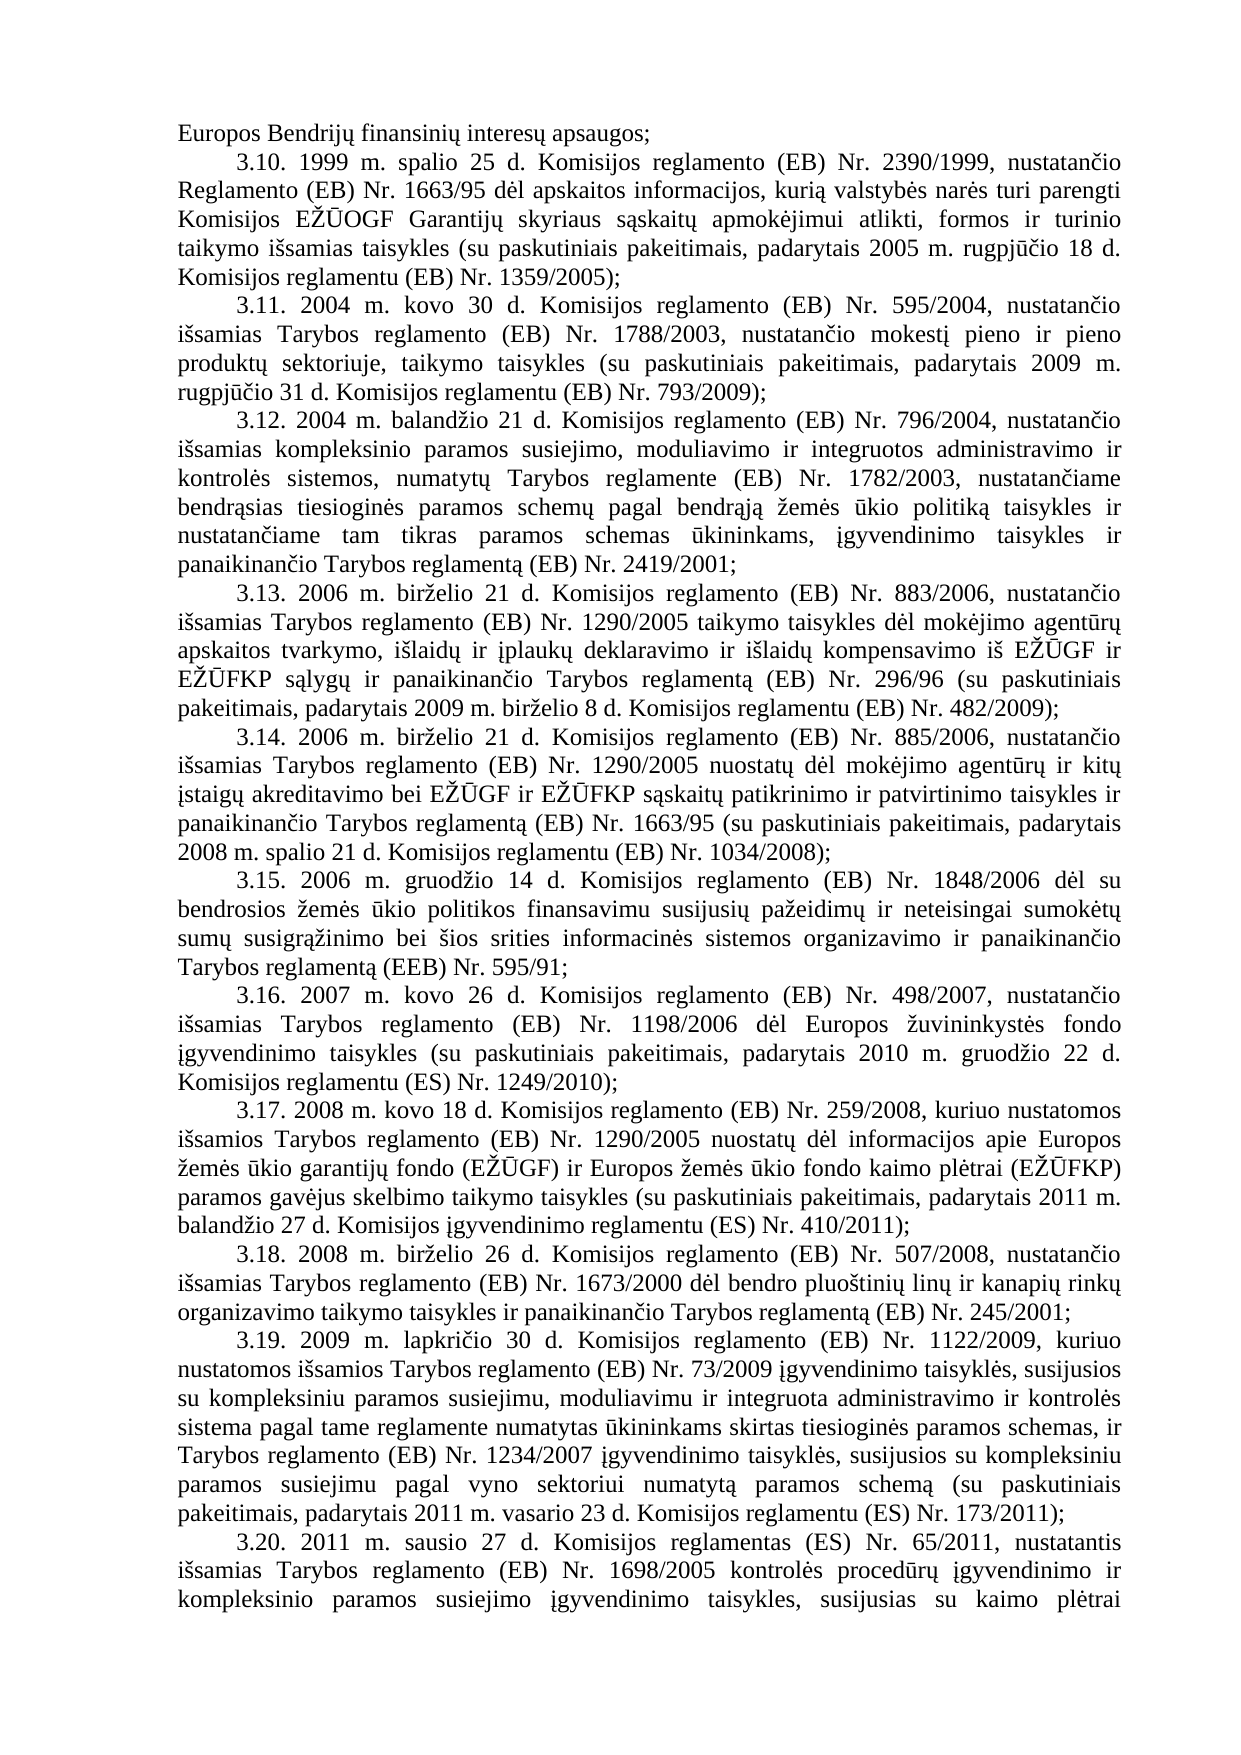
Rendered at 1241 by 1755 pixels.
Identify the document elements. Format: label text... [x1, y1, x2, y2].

text 3.10. 1999 m. spalio 25 d. Komisijos reglamento (EB) Nr. 2390/1999, nustatančio Reglamento (EB) Nr. 1663/95 dėl apskaitos informacijos, kurią valstybės narės turi parengti Komisijos EŽŪOGF Garantijų skyriaus sąskaitų apmokėjimui atlikti, formos ir turinio taikymo išsamias taisykles (su paskutiniais pakeitimais, padarytais 2005 m. rugpjūčio 18 d. Komisijos reglamentu (EB) Nr. 1359/2005); [177, 147, 1122, 291]
text 3.17. 2008 m. kovo 18 d. Komisijos reglamento (EB) Nr. 259/2008, kuriuo nustatomos išsamios Tarybos reglamento (EB) Nr. 1290/2005 nuostatų dėl informacijos apie Europos žemės ūkio garantijų fondo (EŽŪGF) ir Europos žemės ūkio fondo kaimo plėtrai (EŽŪFKP) paramos gavėjus skelbimo taikymo taisykles (su paskutiniais pakeitimais, padarytais 2011 m. balandžio 27 d. Komisijos įgyvendinimo reglamentu (ES) Nr. 410/2011); [177, 1096, 1122, 1239]
text 3.11. 2004 m. kovo 30 d. Komisijos reglamento (EB) Nr. 595/2004, nustatančio išsamias Tarybos reglamento (EB) Nr. 1788/2003, nustatančio mokestį pieno ir pieno produktų sektoriuje, taikymo taisykles (su paskutiniais pakeitimais, padarytais 2009 m. rugpjūčio 31 d. Komisijos reglamentu (EB) Nr. 793/2009); [177, 291, 1122, 406]
text 3.18. 2008 m. birželio 26 d. Komisijos reglamento (EB) Nr. 507/2008, nustatančio išsamias Tarybos reglamento (EB) Nr. 1673/2000 dėl bendro pluoštinių linų ir kanapių rinkų organizavimo taikymo taisykles ir panaikinančio Tarybos reglamentą (EB) Nr. 245/2001; [177, 1239, 1122, 1326]
text 3.19. 2009 m. lapkričio 30 d. Komisijos reglamento (EB) Nr. 1122/2009, kuriuo nustatomos išsamios Tarybos reglamento (EB) Nr. 73/2009 įgyvendinimo taisyklės, susijusios su kompleksiniu paramos susiejimu, moduliavimu ir integruota administravimo ir kontrolės sistema pagal tame reglamente numatytas ūkininkams skirtas tiesioginės paramos schemas, ir Tarybos reglamento (EB) Nr. 1234/2007 įgyvendinimo taisyklės, susijusios su kompleksiniu paramos susiejimu pagal vyno sektoriui numatytą paramos schemą (su paskutiniais pakeitimais, padarytais 2011 m. vasario 23 d. Komisijos reglamentu (ES) Nr. 173/2011); [177, 1326, 1122, 1527]
text 3.15. 2006 m. gruodžio 14 d. Komisijos reglamento (EB) Nr. 1848/2006 dėl su bendrosios žemės ūkio politikos finansavimu susijusių pažeidimų ir neteisingai sumokėtų sumų susigrąžinimo bei šios srities informacinės sistemos organizavimo ir panaikinančio Tarybos reglamentą (EEB) Nr. 595/91; [177, 866, 1122, 981]
text 3.20. 2011 m. sausio 27 d. Komisijos reglamentas (ES) Nr. 65/2011, nustatantis išsamias Tarybos reglamento (EB) Nr. 1698/2005 kontrolės procedūrų įgyvendinimo ir kompleksinio paramos susiejimo įgyvendinimo taisykles, susijusias su kaimo plėtrai [177, 1527, 1122, 1613]
text 3.12. 2004 m. balandžio 21 d. Komisijos reglamento (EB) Nr. 796/2004, nustatančio išsamias kompleksinio paramos susiejimo, moduliavimo ir integruotos administravimo ir kontrolės sistemos, numatytų Tarybos reglamente (EB) Nr. 1782/2003, nustatančiame bendrąsias tiesioginės paramos schemų pagal bendrąją žemės ūkio politiką taisykles ir nustatančiame tam tikras paramos schemas ūkininkams, įgyvendinimo taisykles ir panaikinančio Tarybos reglamentą (EB) Nr. 2419/2001; [177, 406, 1122, 578]
text 3.16. 2007 m. kovo 26 d. Komisijos reglamento (EB) Nr. 498/2007, nustatančio išsamias Tarybos reglamento (EB) Nr. 1198/2006 dėl Europos žuvininkystės fondo įgyvendinimo taisykles (su paskutiniais pakeitimais, padarytais 2010 m. gruodžio 22 d. Komisijos reglamentu (ES) Nr. 1249/2010); [177, 981, 1122, 1096]
text 3.13. 2006 m. birželio 21 d. Komisijos reglamento (EB) Nr. 883/2006, nustatančio išsamias Tarybos reglamento (EB) Nr. 1290/2005 taikymo taisykles dėl mokėjimo agentūrų apskaitos tvarkymo, išlaidų ir įplaukų deklaravimo ir išlaidų kompensavimo iš EŽŪGF ir EŽŪFKP sąlygų ir panaikinančio Tarybos reglamentą (EB) Nr. 296/96 (su paskutiniais pakeitimais, padarytais 2009 m. birželio 8 d. Komisijos reglamentu (EB) Nr. 482/2009); [177, 578, 1122, 722]
text 3.14. 2006 m. birželio 21 d. Komisijos reglamento (EB) Nr. 885/2006, nustatančio išsamias Tarybos reglamento (EB) Nr. 1290/2005 nuostatų dėl mokėjimo agentūrų ir kitų įstaigų akreditavimo bei EŽŪGF ir EŽŪFKP sąskaitų patikrinimo ir patvirtinimo taisykles ir panaikinančio Tarybos reglamentą (EB) Nr. 1663/95 (su paskutiniais pakeitimais, padarytais 2008 m. spalio 21 d. Komisijos reglamentu (EB) Nr. 1034/2008); [177, 722, 1122, 866]
text Europos Bendrijų finansinių interesų apsaugos; [177, 118, 1122, 147]
